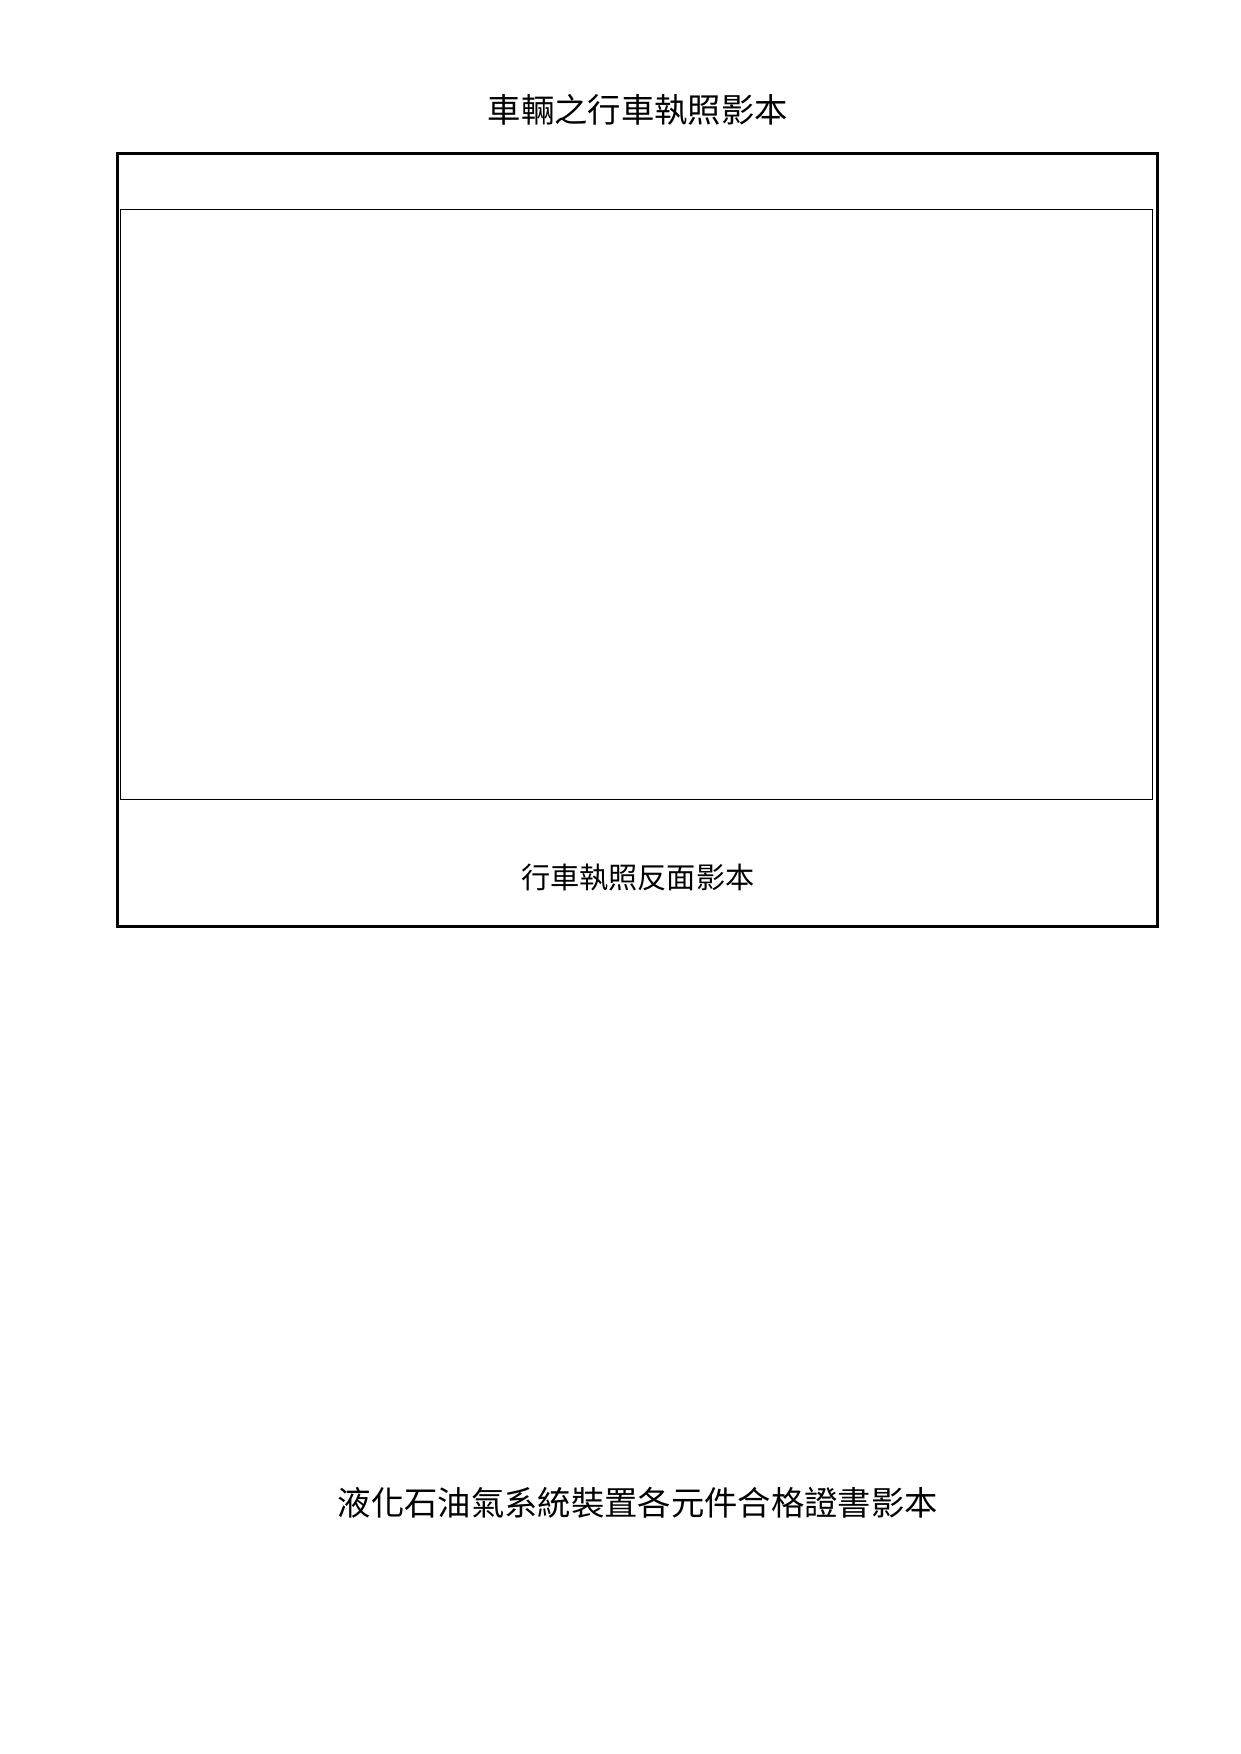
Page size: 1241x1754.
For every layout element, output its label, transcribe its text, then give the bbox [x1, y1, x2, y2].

table_header [121, 210, 1152, 799]
table_header 車輛之行車執照影本 [118, 84, 1157, 152]
table_cell 行車執照反面影本 [119, 155, 1156, 925]
text 液化石油氣系統裝置各元件合格證書影本 [75, 1459, 1200, 1521]
